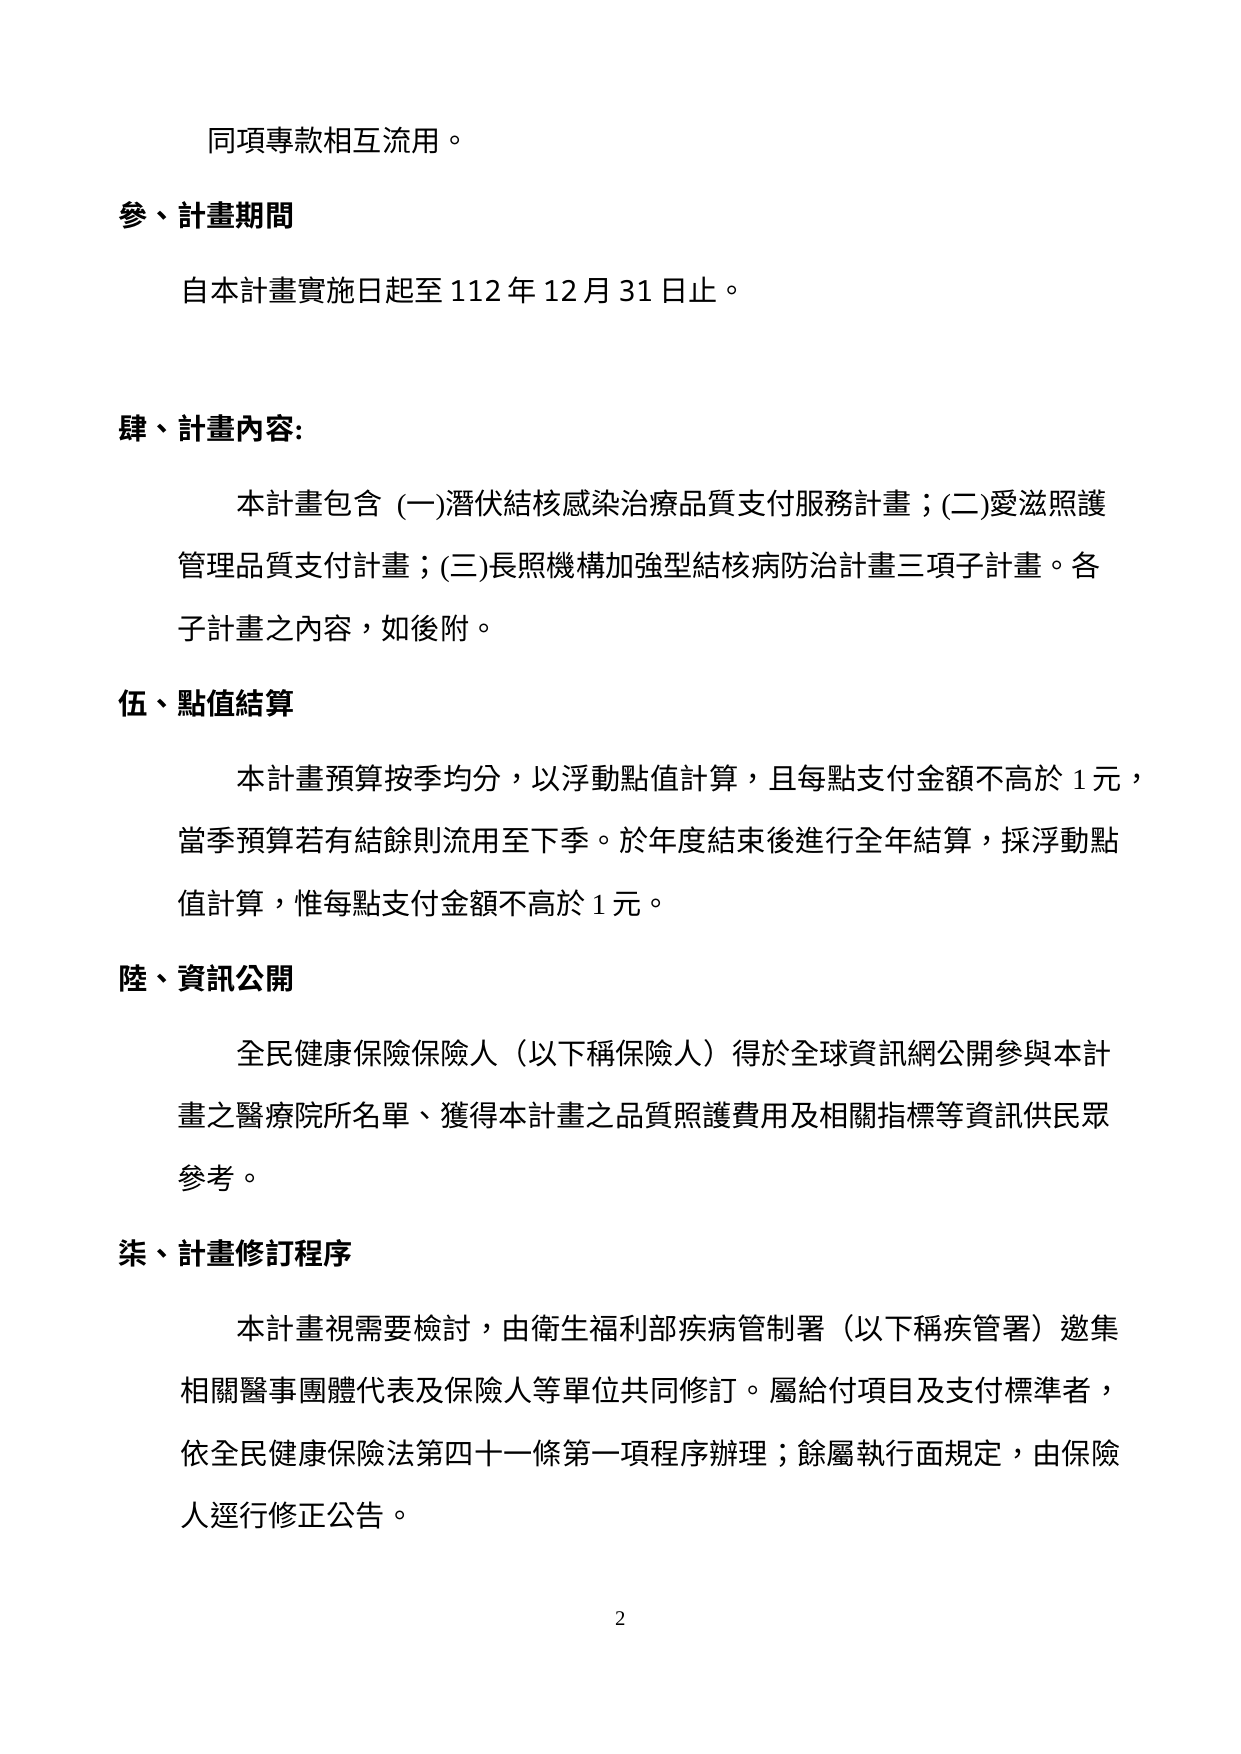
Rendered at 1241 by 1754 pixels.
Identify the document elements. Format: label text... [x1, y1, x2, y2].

list 計畫內容: [118, 385, 1122, 447]
text 全民健康保險保險人（以下稱保險人）得於全球資訊網公開參與本計畫之醫療院所名單、獲得本計畫之品質照護費用及相關指標等資訊供民眾參考。 [177, 1010, 1122, 1197]
text 本計畫視需要檢討，由衛生福利部疾病管制署（以下稱疾管署）邀集相關醫事團體代表及保險人等單位共同修訂。屬給付項目及支付標準者，依全民健康保險法第四十一條第一項程序辦理；餘屬執行面規定，由保險人逕行修正公告。 [181, 1285, 1122, 1535]
list 資訊公開 [118, 935, 1064, 997]
list 計畫修訂程序 [118, 1210, 1064, 1272]
text 自本計畫實施日起至112年12月31日止。 [181, 247, 1122, 310]
list 計畫期間 [118, 172, 1064, 235]
list 點值結算 [118, 660, 1064, 722]
text 本計畫包含 (一)潛伏結核感染治療品質支付服務計畫；(二)愛滋照護管理品質支付計畫；(三)長照機構加強型結核病防治計畫三項子計畫。各子計畫之內容，如後附。 [177, 460, 1122, 647]
text 本計畫預算按季均分，以浮動點值計算，且每點支付金額不高於1元，當季預算若有結餘則流用至下季。於年度結束後進行全年結算，採浮動點值計算，惟每點支付金額不高於1元。 [177, 735, 1122, 922]
list 同項專款相互流用。 [148, 97, 1122, 160]
